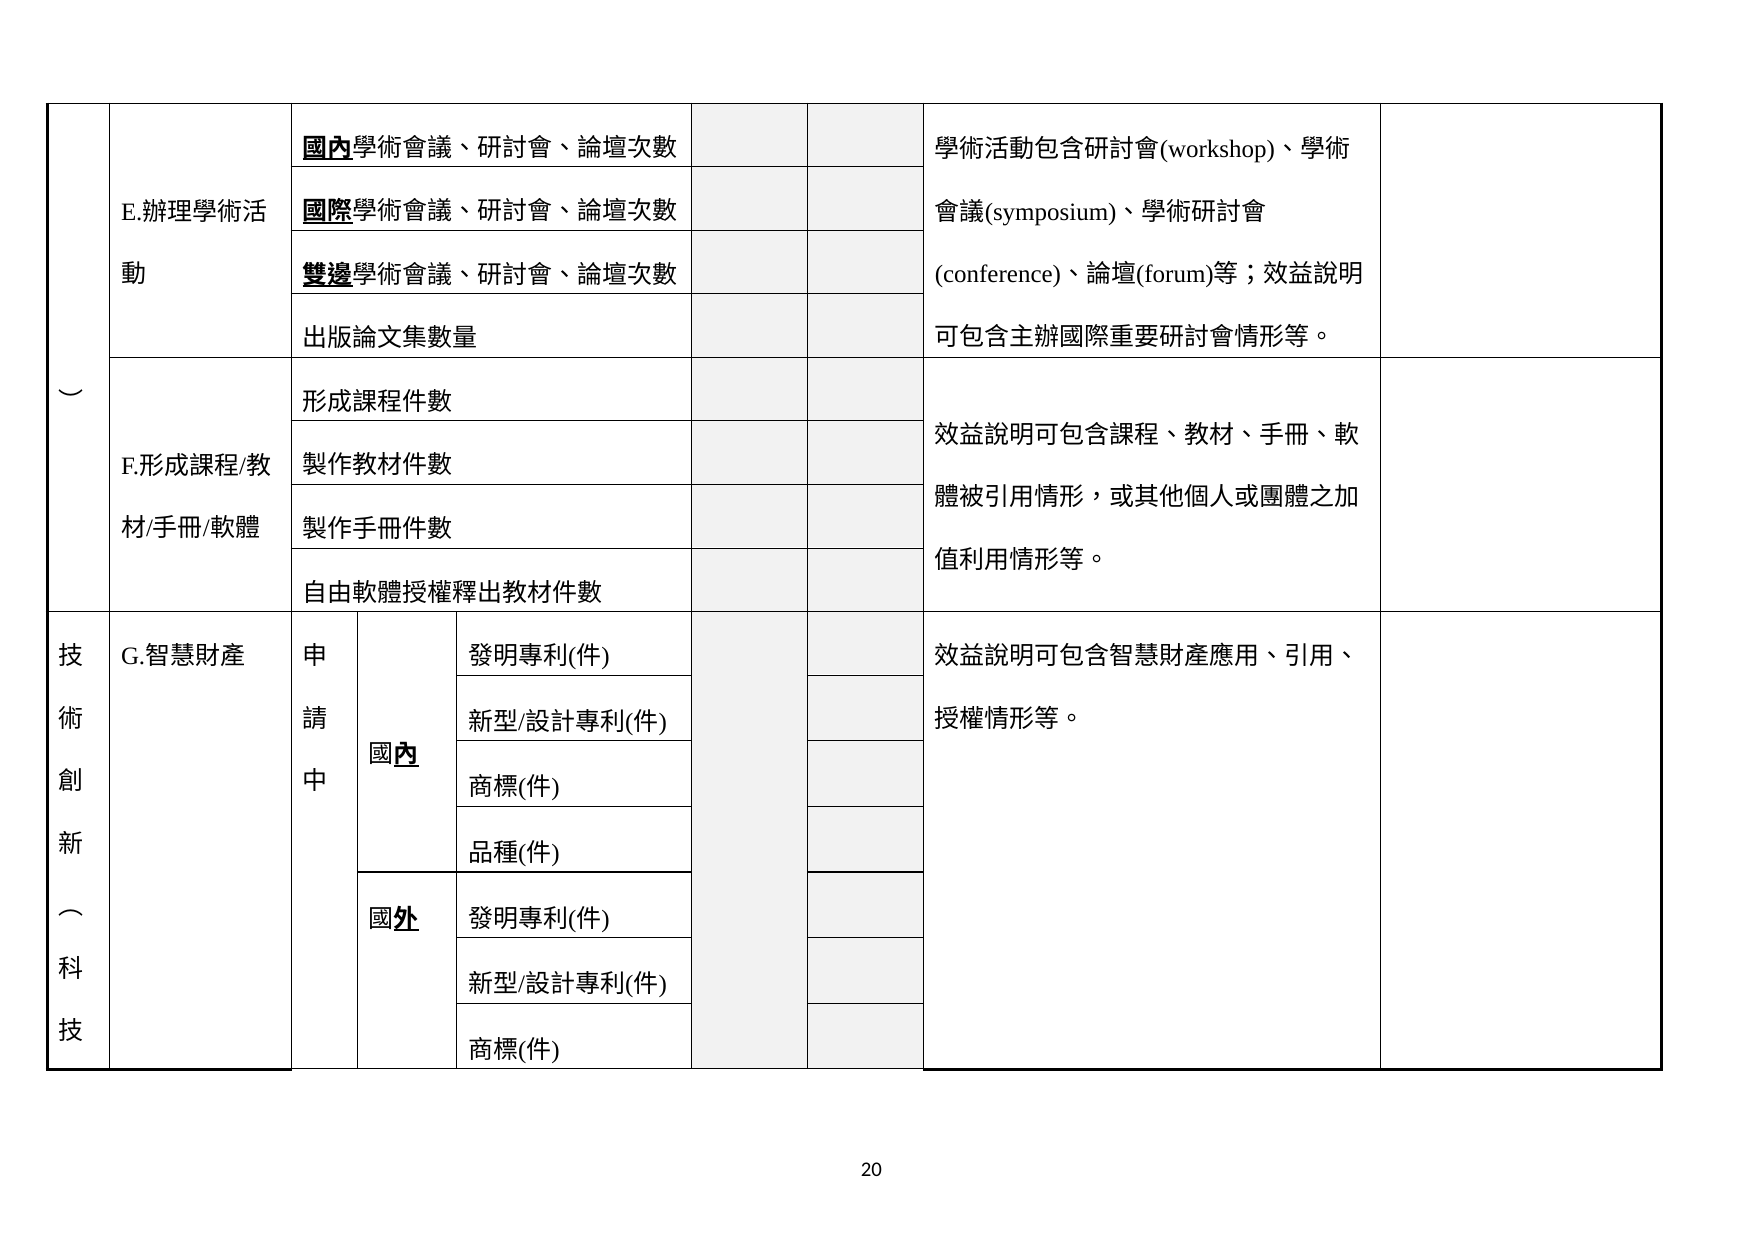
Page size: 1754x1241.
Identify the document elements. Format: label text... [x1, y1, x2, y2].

table_cell [1381, 612, 1660, 1068]
table_cell 製作手冊件數 [292, 485, 691, 547]
table_cell [808, 612, 923, 674]
table_cell F.形成課程/教材/手冊/軟體 [110, 358, 291, 611]
table_cell [808, 358, 923, 420]
table_cell [808, 294, 923, 357]
table_cell 出版論文集數量 [292, 294, 691, 357]
table_cell 國內 [358, 612, 456, 871]
table_cell E.辦理學術活動 [110, 104, 291, 357]
table_cell 雙邊學術會議、研討會、論壇次數 [292, 231, 691, 293]
table_cell [808, 421, 923, 484]
table_cell 發明專利(件) [457, 873, 691, 937]
table_cell 國內學術會議、研討會、論壇次數 [292, 104, 691, 166]
table_cell [692, 294, 807, 357]
table_cell 自由軟體授權釋出教材件數 [292, 549, 691, 611]
table_cell [808, 807, 923, 871]
table_cell 品種(件) [457, 807, 691, 871]
table_cell 學術活動包含研討會(workshop)、學術會議(symposium)、學術研討會(conference)、論壇(forum)等；效益說明可包含主辦國際重要研討會情形等。 [924, 104, 1380, 357]
table_cell 商標(件) [457, 741, 691, 806]
table_cell [808, 167, 923, 230]
table_cell [692, 231, 807, 293]
table_cell [808, 485, 923, 547]
table_cell 商標(件) [457, 1004, 691, 1068]
table_cell 發明專利(件) [457, 612, 691, 674]
table_cell [808, 938, 923, 1003]
table_cell 申 請 中 [292, 612, 357, 1068]
table_cell [692, 421, 807, 484]
table_cell [808, 1004, 923, 1068]
table_cell [692, 549, 807, 611]
table_cell [808, 873, 923, 937]
table_cell [692, 358, 807, 420]
table_cell G.智慧財產 [110, 612, 291, 1068]
table_cell 學 術 成 就 ︵ 科 技 基 礎 研 究 ︶ [49, 104, 109, 611]
table_cell [1381, 104, 1660, 357]
table_cell 新型/設計專利(件) [457, 938, 691, 1003]
table_cell [808, 741, 923, 806]
table_cell 效益說明可包含智慧財產應用、引用、授權情形等。 [924, 612, 1380, 1068]
table_cell 效益說明可包含課程、教材、手冊、軟體被引用情形，或其他個人或團體之加值利用情形等。 [924, 358, 1380, 611]
table_cell [1381, 358, 1660, 611]
table_cell 製作教材件數 [292, 421, 691, 484]
table_cell 國外 [358, 873, 456, 1068]
table_cell [692, 612, 807, 1068]
table_cell [808, 676, 923, 740]
table_cell 新型/設計專利(件) [457, 676, 691, 740]
table_cell 形成課程件數 [292, 358, 691, 420]
table_cell [692, 485, 807, 547]
table_cell [808, 104, 923, 166]
table_cell [808, 549, 923, 611]
table_cell [692, 104, 807, 166]
table_cell 國際學術會議、研討會、論壇次數 [292, 167, 691, 230]
table_cell 技 術 創 新︵ 科 技 [49, 612, 109, 1068]
table_cell [692, 167, 807, 230]
table_cell [808, 231, 923, 293]
